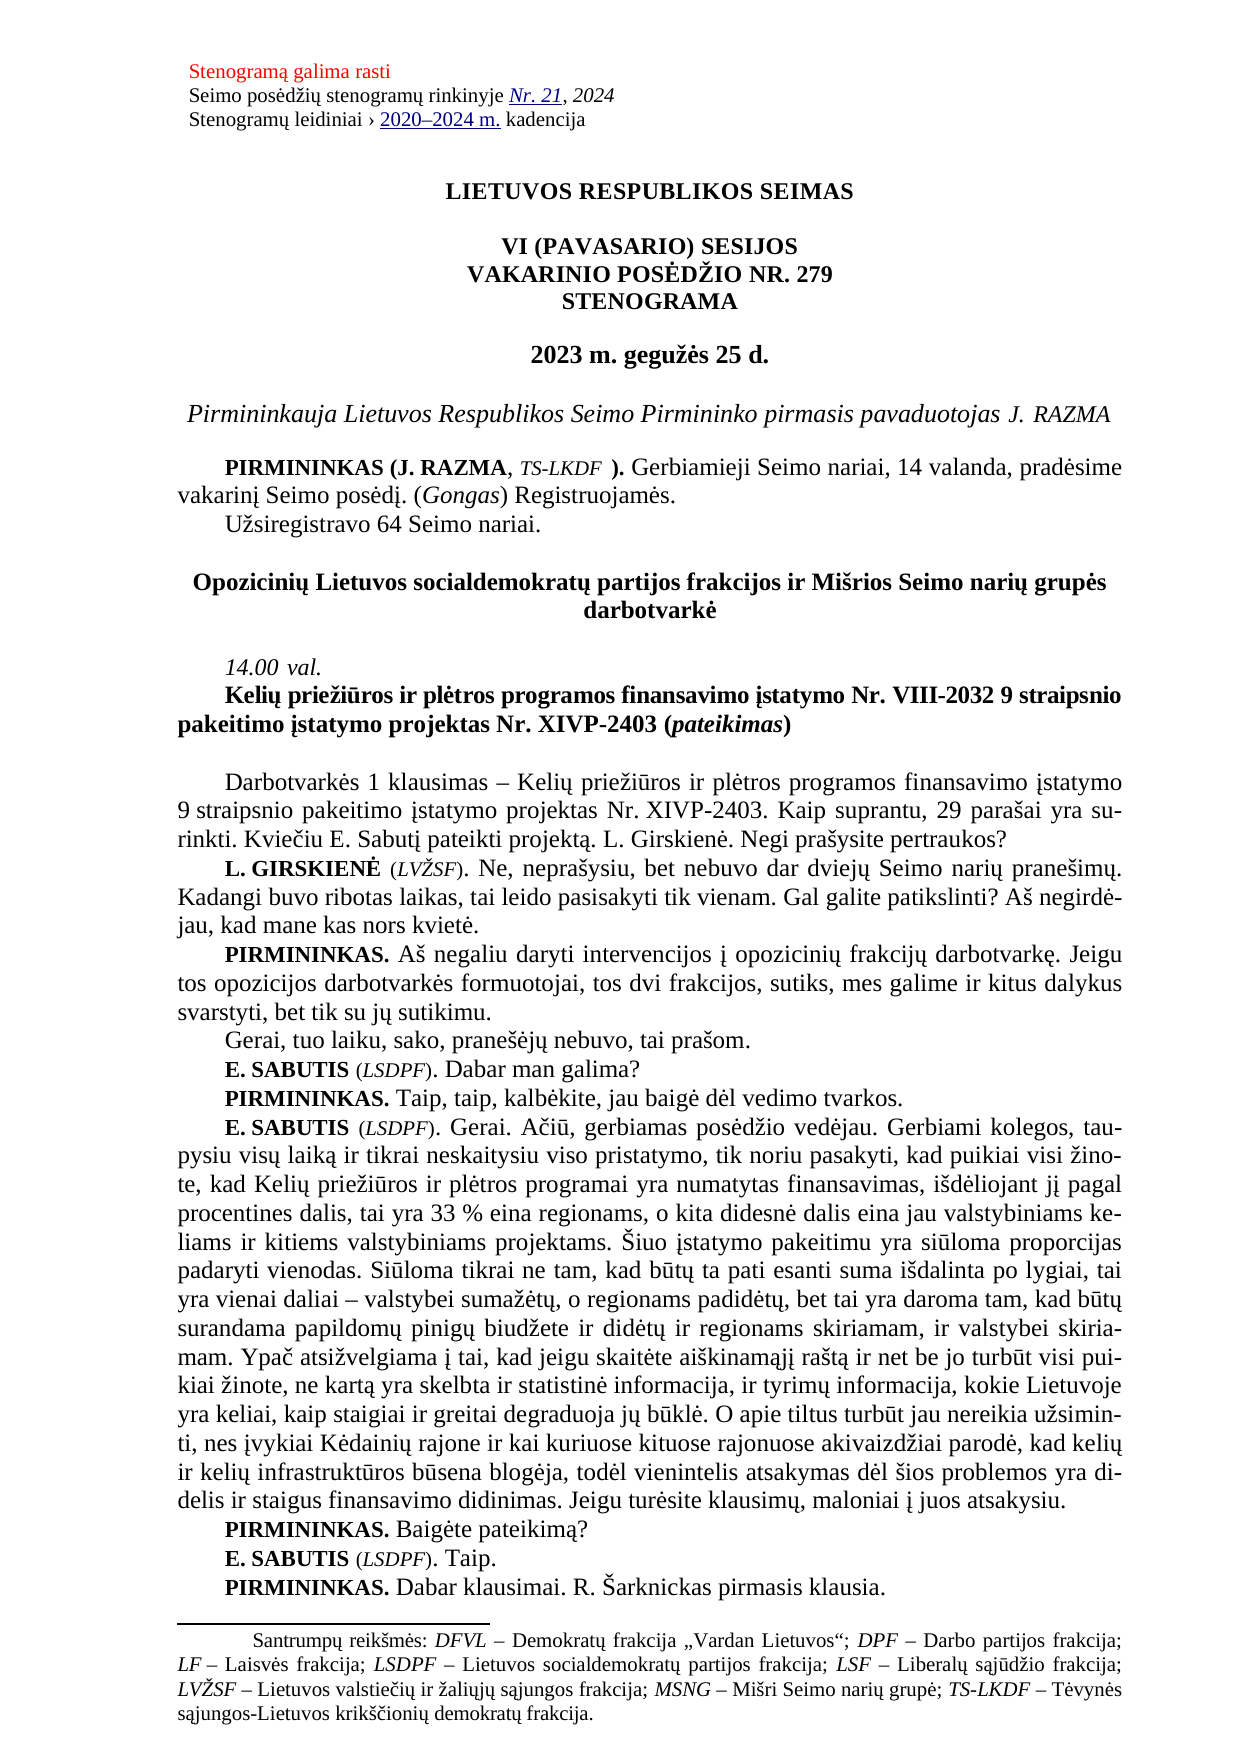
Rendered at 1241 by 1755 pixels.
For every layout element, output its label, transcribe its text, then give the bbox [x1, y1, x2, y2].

text E. SABUTIS (LSDPF). Ge­rai. Ačiū, ger­bia­mas po­sė­džio ve­dė­jau. Ger­bia­mi ko­le­gos, tau­py­siu vi­sų lai­ką ir tik­rai ne­skai­ty­siu vi­so pri­sta­ty­mo, tik no­riu pa­sa­ky­ti, kad pui­kiai vi­si ži­no­te, kad Ke­lių prie­žiū­ros ir plėt­ros pro­gra­mai yra nu­ma­ty­tas fi­nan­sa­vi­mas, iš­dė­lio­jant jį pa­gal pro­cen­ti­nes da­lis, tai yra 33 % ei­na re­gio­nams, o ki­ta di­des­nė da­lis ei­na jau vals­ty­bi­niams ke­liams ir ki­tiems vals­ty­bi­niams pro­jek­tams. Šiuo įsta­ty­mo pa­kei­ti­mu yra siū­lo­ma pro­por­ci­jas pa­da­ry­ti vie­no­das. Siū­lo­ma tik­rai ne tam, kad bū­tų ta pa­ti esan­ti su­ma iš­da­lin­ta po ly­giai, tai yra vie­nai da­liai – vals­ty­bei su­ma­žė­tų, o re­gio­nams pa­di­dė­tų, bet tai yra da­ro­ma tam, kad bū­tų su­ran­da­ma pa­pil­do­mų pi­ni­gų biu­dže­te ir di­dė­tų ir re­gio­nams ski­ria­mam, ir vals­ty­bei ski­ria­mam. Ypač at­si­žvel­gia­ma į tai, kad jei­gu skai­tė­te aiš­ki­na­mą­jį raš­tą ir net be jo tur­būt vi­si pui­kiai ži­no­te, ne kar­tą yra skelb­ta ir sta­tis­ti­nė in­for­ma­ci­ja, ir ty­ri­mų in­for­ma­ci­ja, ko­kie Lie­tu­vo­je yra ke­liai, kaip stai­giai ir grei­tai de­gra­duo­ja jų būk­lė. O apie til­tus tur­būt jau ne­rei­kia už­si­min­ti, nes įvy­kiai Kė­dai­nių ra­jo­ne ir kai ku­riuo­se ki­tuo­se ra­jo­nuo­se aki­vaiz­džiai pa­ro­dė, kad ke­lių ir ke­lių in­fra­struk­tū­ros bū­se­na blo­gė­ja, to­dėl vie­nin­te­lis at­sa­ky­mas dėl šios pro­ble­mos yra di­de­lis ir stai­gus fi­nan­sa­vi­mo di­di­ni­mas. Jei­gu tu­rė­si­te klau­si­mų, ma­lo­niai į juos at­sa­ky­siu. [177, 1112, 1122, 1514]
text PIRMININKAS. Aš ne­ga­liu da­ry­ti in­ter­ven­ci­jos į opo­zi­ci­nių frak­ci­jų dar­bo­tvarkę. Jei­gu tos opo­zi­ci­jos dar­bo­tvarkės for­muo­to­jai, tos dvi frak­ci­jos, su­tiks, mes ga­li­me ir ki­tus da­ly­kus svars­ty­ti, bet tik su jų su­ti­ki­mu. [177, 939, 1122, 1026]
table_header Stenogramą galima rasti [177, 59, 1045, 83]
text Pirmininkauja Lietuvos Respublikos Seimo Pirmininko pirmasis pavaduotojas J. RAZMA [177, 398, 1122, 428]
table_cell Stenogramų leidiniai › 2020–2024 m. kadencija [177, 107, 1045, 131]
text PIRMININKAS. Da­bar klau­si­mai. R. Šar­knic­kas pir­ma­sis klau­sia. [177, 1572, 1122, 1601]
text E. SABUTIS (LSDPF). Da­bar man ga­li­ma? [177, 1054, 1122, 1083]
text Dar­bo­tvarkės 1 klau­si­mas – Ke­lių prie­žiū­ros ir plėt­ros pro­gra­mos fi­nan­sa­vi­mo įsta­ty­mo 9 straips­nio pa­kei­ti­mo įsta­ty­mo pro­jek­tas Nr. XIVP-2403. Kaip su­pran­tu, 29 pa­ra­šai yra su­rin­k­ti. Kvie­čiu E. Sa­bu­tį pa­teik­ti pro­jek­tą. L. Girs­kie­nė. Ne­gi pra­šy­si­te per­trau­kos? [177, 767, 1122, 853]
text E. SABUTIS (LSDPF). Taip. [177, 1543, 1122, 1572]
text 14.00 val. [224, 653, 1122, 681]
text Ge­rai, tuo lai­ku, sa­ko, pra­ne­šė­jų ne­bu­vo, tai pra­šom. [177, 1026, 1122, 1054]
title VI (PAVASARIO) SESIJOS [177, 232, 1122, 260]
text 2023 m. gegužės 25 d. [177, 339, 1122, 369]
title STENOGRAMA [177, 287, 1122, 315]
title VAKARINIO posėdžio NR. 279 [177, 260, 1122, 287]
text PIRMININKAS. Bai­gė­te pa­tei­ki­mą? [177, 1514, 1122, 1543]
table_cell Seimo posėdžių stenogramų rinkinyje Nr. 21, 2024 [177, 83, 1045, 107]
title LIETUVOS RESPUBLIKOS SEIMAS [177, 177, 1122, 204]
text PIRMININKAS (J. RAZMA, TS-LKDF). Ger­bia­mie­ji Sei­mo na­riai, 14 va­lan­da, pra­dė­si­me va­ka­ri­nį Sei­mo po­sė­dį. (Gon­gas) Re­gist­ruo­ja­mės. [177, 452, 1122, 509]
text Santrumpų reikšmės: DFVL – Demokratų frakcija „Vardan Lietuvos“; DPF – Darbo partijos frakcija; LF – Laisvės frakcija; LSDPF – Lietuvos socialdemokratų partijos frakcija; LSF – Liberalų sąjūdžio frakcija; LVŽSF – Lietuvos valstiečių ir žaliųjų sąjungos frakcija; MSNG – Mišri Seimo narių grupė; TS-LKDF – Tėvynės sąjungos-Lietuvos krikščionių demokratų frakcija. [177, 1624, 1122, 1724]
text Už­si­re­gist­ra­vo 64 Sei­mo na­riai. [177, 509, 1122, 538]
text Ke­lių prie­žiū­ros ir plėt­ros pro­gra­mos fi­nan­sa­vi­mo įsta­ty­mo Nr. VIII-2032 9 straips­nio pa­kei­ti­mo įsta­ty­mo pro­jek­tas Nr. XIVP-2403 (pa­tei­ki­mas) [177, 681, 1122, 738]
text PIRMININKAS. Taip, taip, kal­bė­ki­te, jau bai­gė dėl ve­di­mo tvar­kos. [177, 1083, 1122, 1112]
text Opozicinių Lietuvos socialdemokratų partijos frakcijos ir Mišrios Seimo narių grupės darbotvarkė [177, 567, 1122, 624]
text L. GIRSKIENĖ (LVŽSF). Ne, ne­pra­šy­siu, bet ne­bu­vo dar dvie­jų Sei­mo na­rių pra­ne­ši­mų. Ka­dan­gi bu­vo ri­bo­tas lai­kas, tai lei­do pa­si­sa­ky­ti tik vie­nam. Gal ga­li­te pa­tiks­lin­ti? Aš ne­gir­dė­jau, kad ma­ne kas nors kvie­tė. [177, 853, 1122, 939]
